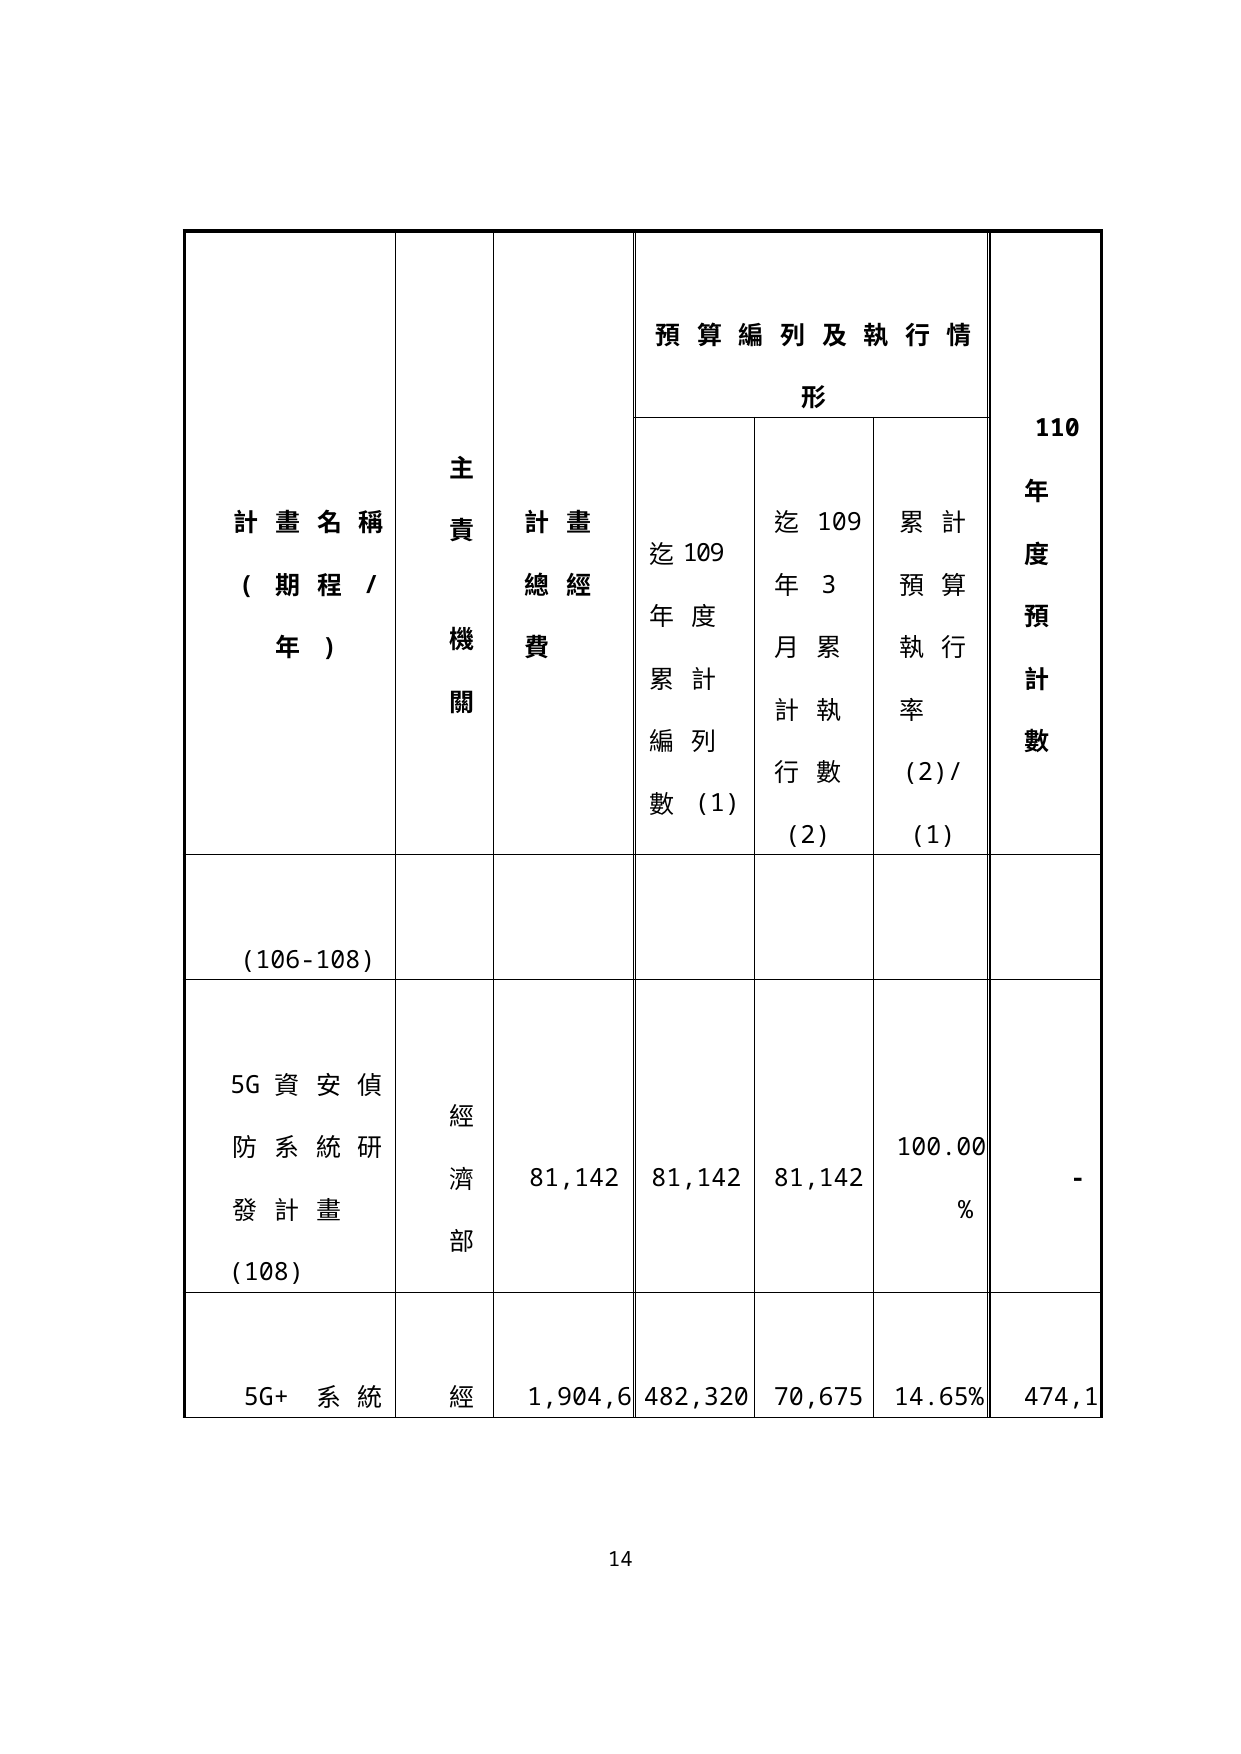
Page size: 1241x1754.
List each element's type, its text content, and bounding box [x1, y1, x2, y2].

table_cell [494, 855, 633, 979]
table_cell 累計預算執行率(2)/(1) [874, 418, 987, 854]
table_cell 1,904,6 [494, 1293, 633, 1417]
table_header 主責 機關 [396, 233, 493, 854]
table_cell - [991, 980, 1100, 1292]
table_cell 迄109年度累計編列數(1) [636, 418, 754, 854]
table_cell 81,142 [494, 980, 633, 1292]
table_cell [874, 855, 987, 979]
table_cell 81,142 [636, 980, 754, 1292]
table_cell 經濟部 [396, 980, 493, 1292]
table_cell 81,142 [755, 980, 873, 1292]
table_cell 5G資安偵防系統研發計畫(108) [186, 980, 395, 1292]
table_header 計畫名稱 (期程/年) [186, 233, 395, 854]
table_cell 經 [396, 1293, 493, 1417]
table_cell [755, 855, 873, 979]
table_cell 474,1 [991, 1293, 1100, 1417]
table_cell - [991, 855, 1100, 979]
table_cell (106-108) [186, 855, 395, 979]
table_cell 482,320 [636, 1293, 754, 1417]
table_cell 迄109年3月累計執行數(2) [755, 418, 873, 854]
table_cell [636, 855, 754, 979]
table_cell 100.00% [874, 980, 987, 1292]
table_header 110年度預計數 [991, 233, 1100, 854]
table_header 預算編列及執行情形 [636, 233, 987, 417]
table_cell 70,675 [755, 1293, 873, 1417]
table_cell [396, 855, 493, 979]
table_cell 5G+系統 [186, 1293, 395, 1417]
table_cell 14.65% [874, 1293, 987, 1417]
table_header 計畫總經費 [494, 233, 633, 854]
